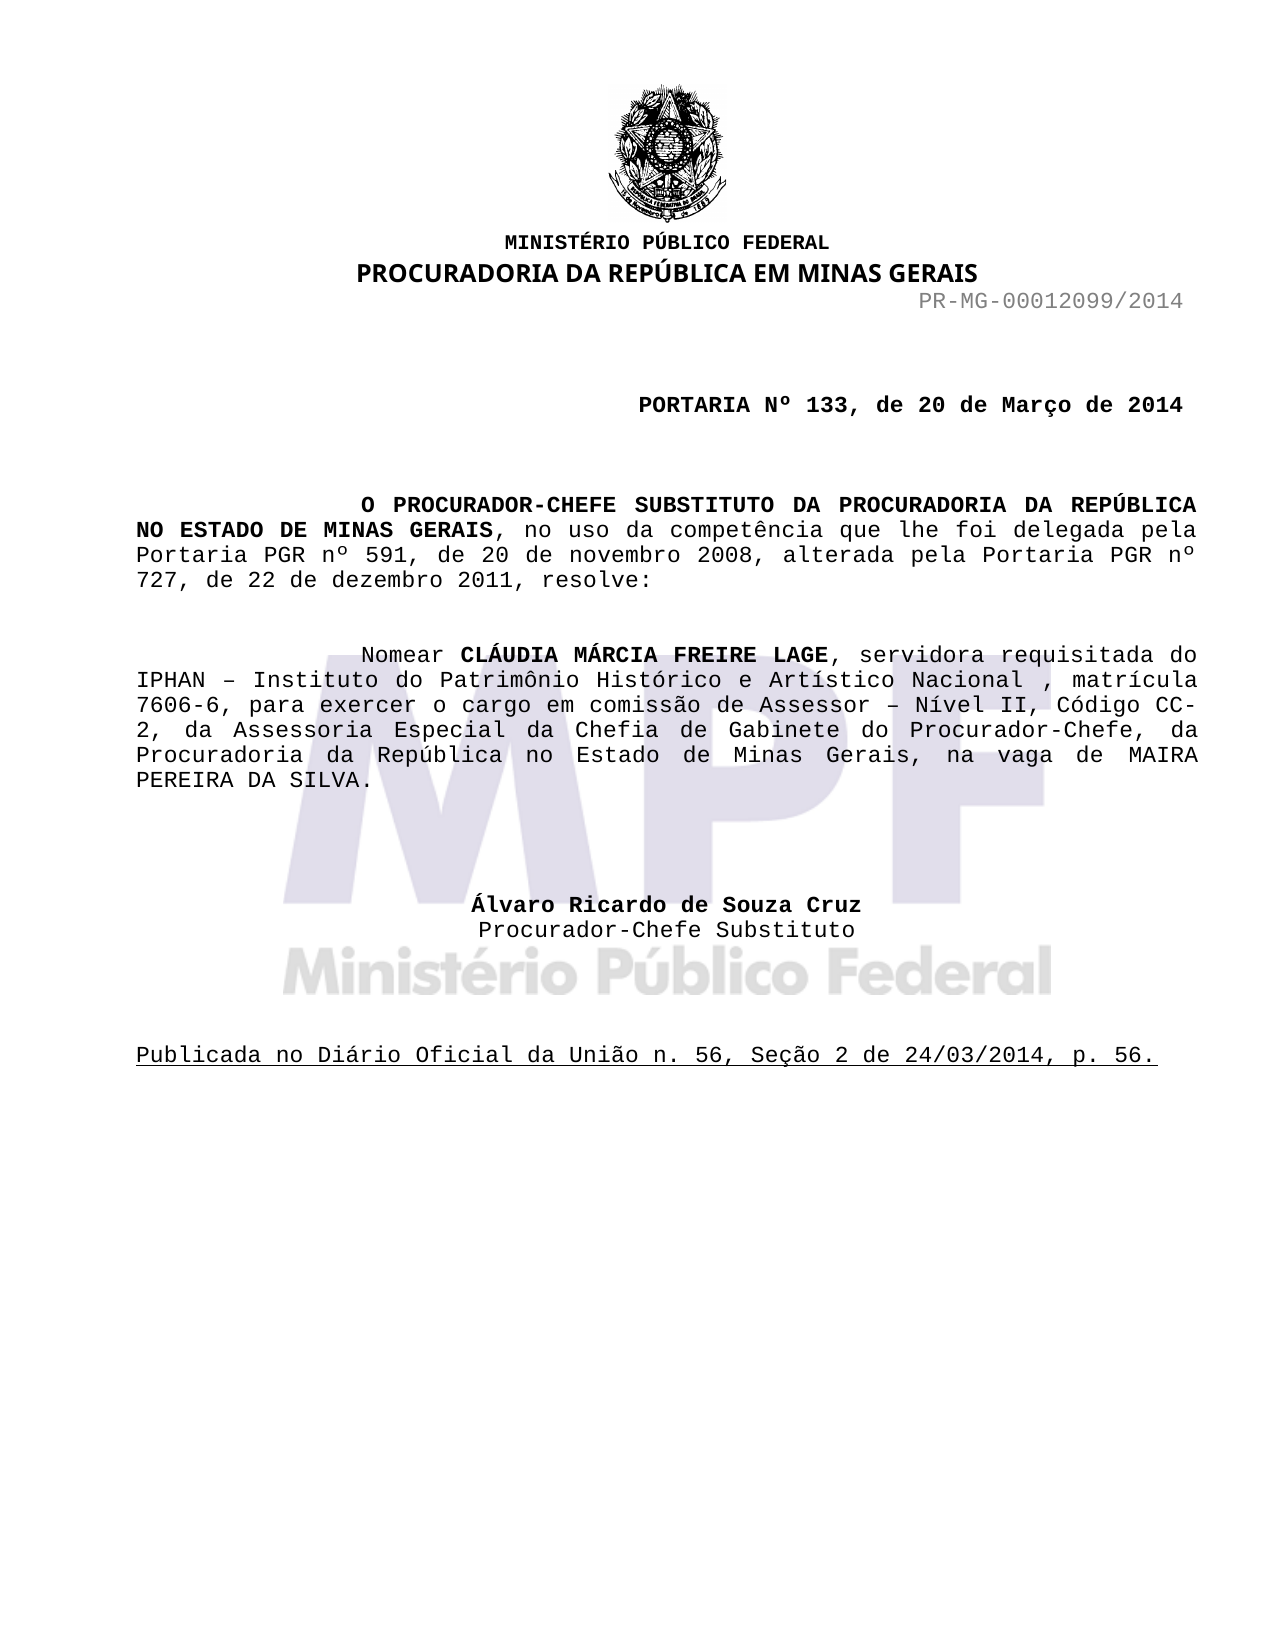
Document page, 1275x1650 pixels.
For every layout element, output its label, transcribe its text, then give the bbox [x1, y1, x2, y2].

text Publicada no Diário Oficial da União n. 56, Seção 2 de 24/03/2014, p. 56. [136, 1043, 1198, 1068]
picture [283, 943, 1051, 995]
subtitle Procurador-Chefe Substituto [136, 918, 1198, 943]
subtitle Álvaro Ricardo de Souza Cruz [136, 893, 1198, 918]
text Nomear CLÁUDIA MÁRCIA FREIRE LAGE, servidora requisitada do IPHAN – Instituto do Patrimônio Histórico e Artístico Nacional , matrícula 7606-6, para exercer o cargo em comissão de Assessor – Nível II, Código CC-2, da Assessoria Especial da Chefia de Gabinete do Procurador-Chefe, da Procuradoria da República no Estado de Minas Gerais, na vaga de Maira pereira da silva. [136, 643, 1198, 793]
picture [608, 84, 727, 223]
text PR-MG-00012099/2014 [136, 289, 1198, 316]
picture [283, 793, 1051, 893]
text O PROCURADOR-CHEFE SUBSTITUTO DA PROCURADORIA DA REPÚBLICA NO ESTADO DE MINAS GERAIS, no uso da competência que lhe foi delegada pela Portaria PGR nº 591, de 20 de novembro 2008, alterada pela Portaria PGR nº 727, de 22 de dezembro 2011, resolve: [136, 493, 1198, 593]
text PORTARIA Nº 133, de 20 de Março de 2014 [511, 393, 1198, 418]
